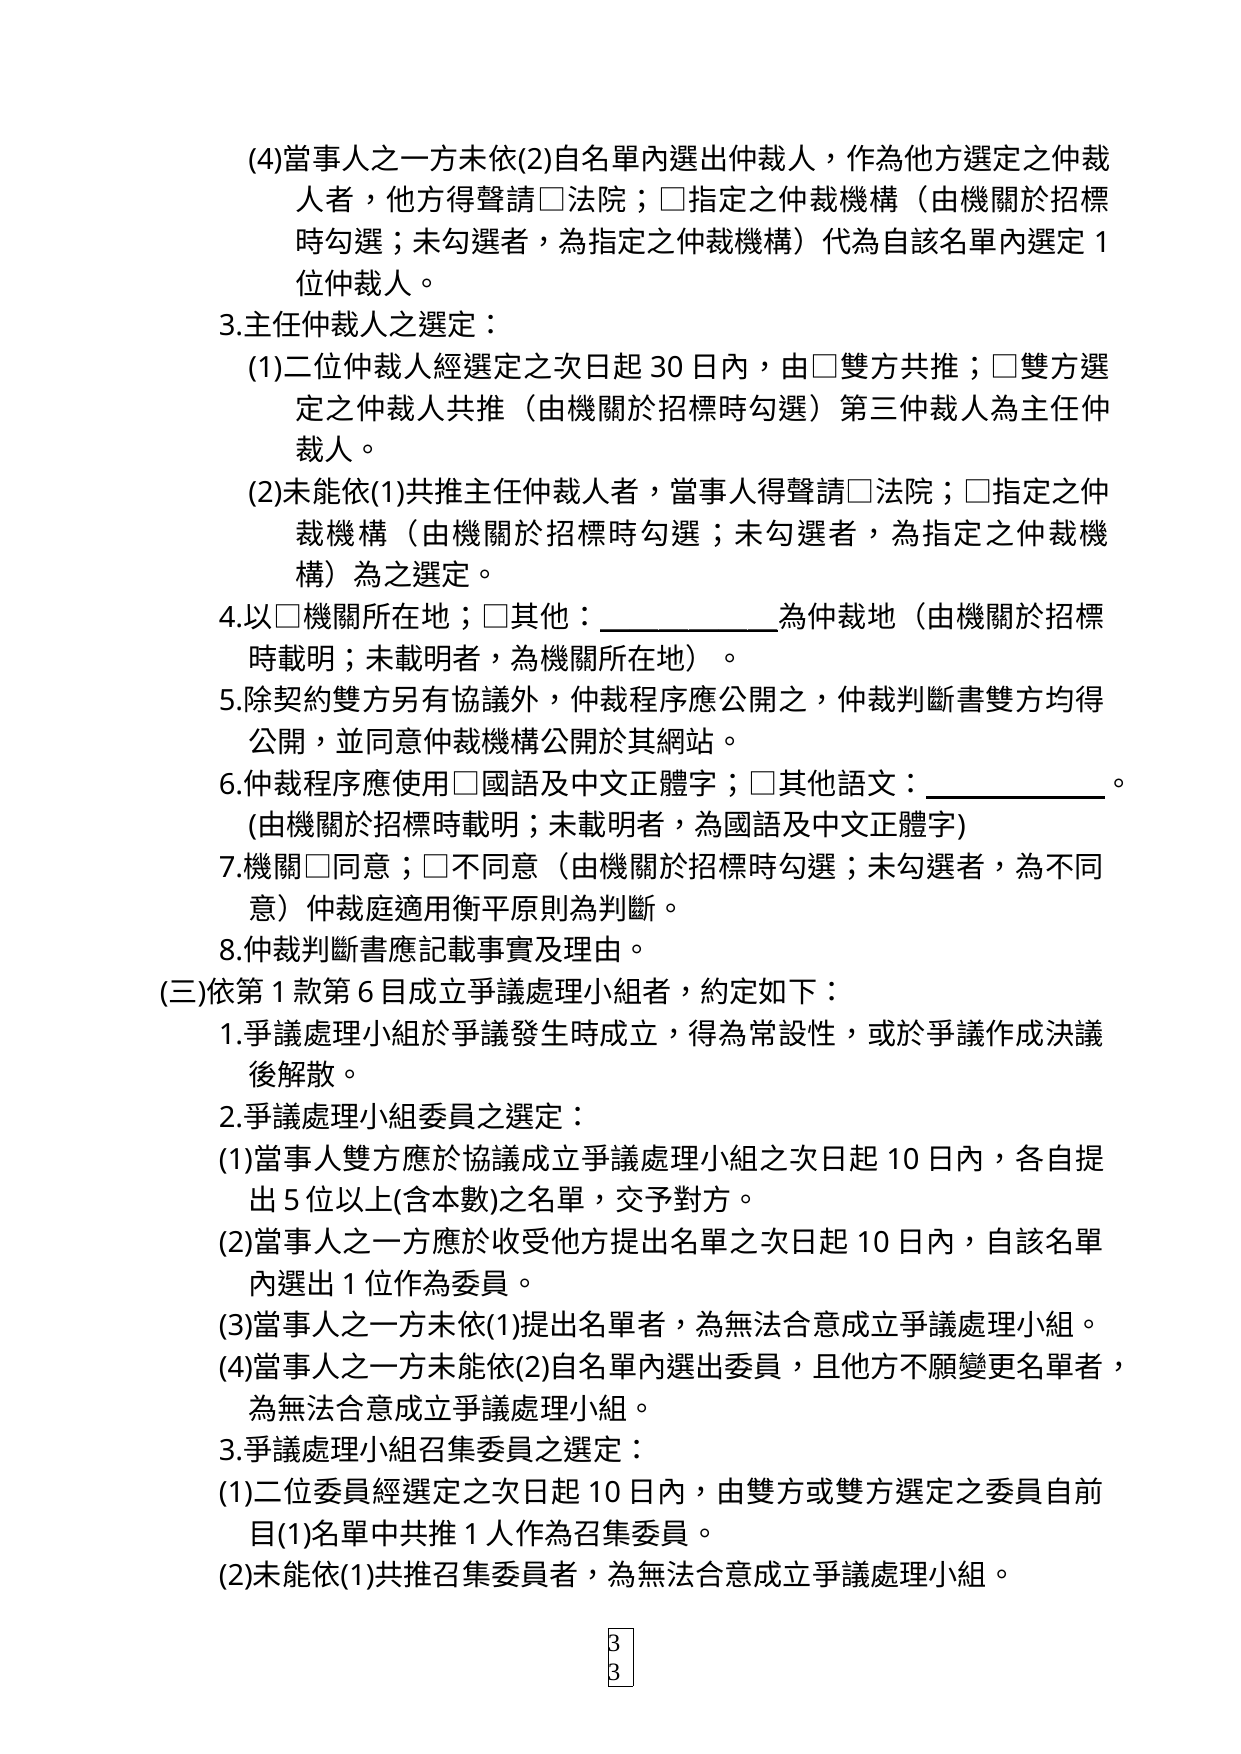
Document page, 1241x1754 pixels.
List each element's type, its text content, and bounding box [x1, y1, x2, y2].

text 8.仲裁判斷書應記載事實及理由。 [218, 927, 1104, 969]
text 2.爭議處理小組委員之選定： [218, 1094, 1104, 1136]
text 5.除契約雙方另有協議外，仲裁程序應公開之，仲裁判斷書雙方均得公開，並同意仲裁機構公開於其網站。 [218, 677, 1104, 761]
text (3)當事人之一方未依(1)提出名單者，為無法合意成立爭議處理小組。 [218, 1302, 1104, 1344]
text 6.仲裁程序應使用□國語及中文正體字；□其他語文：＿＿＿＿＿＿。(由機關於招標時載明；未載明者，為國語及中文正體字) [218, 761, 1104, 844]
text (2)未能依(1)共推主任仲裁人者，當事人得聲請□法院；□指定之仲裁機構（由機關於招標時勾選；未勾選者，為指定之仲裁機構）為之選定。 [248, 469, 1110, 594]
text (2)未能依(1)共推召集委員者，為無法合意成立爭議處理小組。 [218, 1552, 1104, 1594]
text 1.爭議處理小組於爭議發生時成立，得為常設性，或於爭議作成決議後解散。 [218, 1011, 1104, 1094]
text (4)當事人之一方未能依(2)自名單內選出委員，且他方不願變更名單者，為無法合意成立爭議處理小組。 [218, 1344, 1104, 1427]
text 4.以□機關所在地；□其他：＿＿＿＿＿＿為仲裁地（由機關於招標時載明；未載明者，為機關所在地）。 [218, 594, 1104, 677]
text (4)當事人之一方未依(2)自名單內選出仲裁人，作為他方選定之仲裁人者，他方得聲請□法院；□指定之仲裁機構（由機關於招標時勾選；未勾選者，為指定之仲裁機構）代為自該名單內選定1位仲裁人。 [248, 136, 1110, 302]
text (1)二位委員經選定之次日起10日內，由雙方或雙方選定之委員自前目(1)名單中共推1人作為召集委員。 [218, 1469, 1104, 1552]
text 3.爭議處理小組召集委員之選定： [218, 1427, 1104, 1469]
text 3.主任仲裁人之選定： [218, 302, 1104, 344]
text (2)當事人之一方應於收受他方提出名單之次日起10日內，自該名單內選出1位作為委員。 [218, 1219, 1104, 1302]
text (三)依第1款第6目成立爭議處理小組者，約定如下： [159, 969, 1110, 1011]
text (1)當事人雙方應於協議成立爭議處理小組之次日起10日內，各自提出5位以上(含本數)之名單，交予對方。 [218, 1136, 1104, 1219]
text (1)二位仲裁人經選定之次日起30日內，由□雙方共推；□雙方選定之仲裁人共推（由機關於招標時勾選）第三仲裁人為主任仲裁人。 [248, 344, 1110, 469]
text 7.機關□同意；□不同意（由機關於招標時勾選；未勾選者，為不同意）仲裁庭適用衡平原則為判斷。 [218, 844, 1104, 927]
